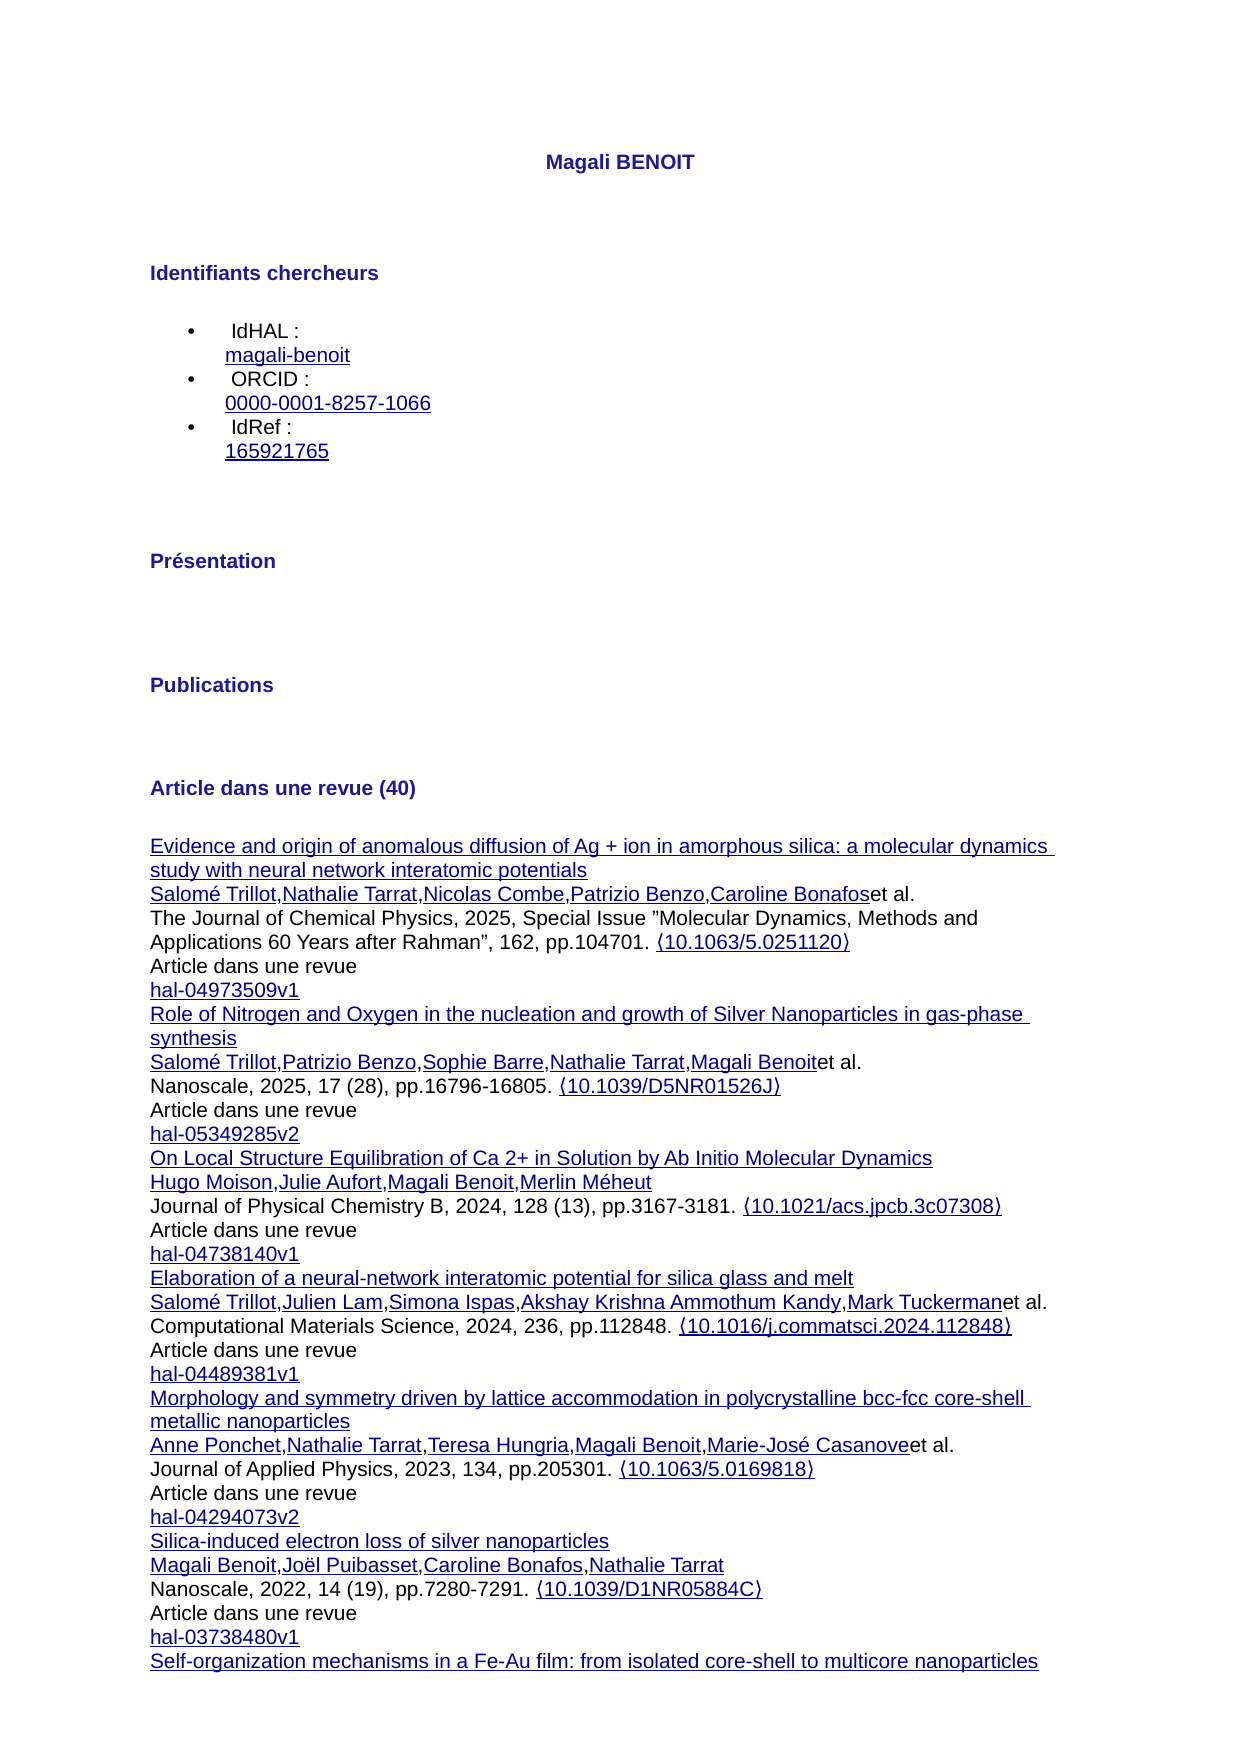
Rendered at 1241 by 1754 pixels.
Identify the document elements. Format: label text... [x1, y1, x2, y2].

list IdHAL : [187, 319, 1090, 343]
table_cell Elaboration of a neural-network interatomic potential for silica glass and melt Salomé Trillot,Julien Lam,Simona Ispas,Akshay Krishna Ammothum Kandy,Mark Tuckermanet al. Computational Materials Science, 2024, 236, pp.112848. ⟨10.1016/j.commatsci.2024.112848⟩ Article dans une revue hal-04489381v1 [150, 1266, 1090, 1385]
subtitle Article dans une revue (40) [150, 776, 1090, 800]
subtitle Identifiants chercheurs [150, 260, 1090, 284]
list IdRef : [187, 414, 1090, 438]
list ORCID : [187, 367, 1090, 391]
table_header Evidence and origin of anomalous diffusion of Ag + ion in amorphous silica: a molecular dynamics study with neural network interatomic potentials Salomé Trillot,Nathalie Tarrat,Nicolas Combe,Patrizio Benzo,Caroline Bonafoset al. The Journal of Chemical Physics, 2025, Special Issue ”Molecular Dynamics, Methods and Applications 60 Years after Rahman”, 162, pp.104701. ⟨10.1063/5.0251120⟩ Article dans une revue hal-04973509v1 [150, 834, 1090, 1002]
subtitle Présentation [150, 549, 1090, 573]
list magali-benoit [187, 343, 1090, 367]
table_cell Morphology and symmetry driven by lattice accommodation in polycrystalline bcc-fcc core-shell metallic nanoparticles Anne Ponchet,Nathalie Tarrat,Teresa Hungria,Magali Benoit,Marie-José Casanoveet al. Journal of Applied Physics, 2023, 134, pp.205301. ⟨10.1063/5.0169818⟩ Article dans une revue hal-04294073v2 [150, 1385, 1090, 1529]
list 0000-0001-8257-1066 [187, 391, 1090, 414]
subtitle Magali BENOIT [150, 150, 1090, 174]
subtitle Publications [150, 673, 1090, 697]
table_cell Silica-induced electron loss of silver nanoparticles Magali Benoit,Joël Puibasset,Caroline Bonafos,Nathalie Tarrat Nanoscale, 2022, 14 (19), pp.7280-7291. ⟨10.1039/D1NR05884C⟩ Article dans une revue hal-03738480v1 [150, 1529, 1090, 1649]
table_cell Self-organization mechanisms in a Fe-Au film: from isolated core-shell to multicore nanoparticles [150, 1649, 1090, 1673]
table_cell On Local Structure Equilibration of Ca 2+ in Solution by Ab Initio Molecular Dynamics Hugo Moison,Julie Aufort,Magali Benoit,Merlin Méheut Journal of Physical Chemistry B, 2024, 128 (13), pp.3167-3181. ⟨10.1021/acs.jpcb.3c07308⟩ Article dans une revue hal-04738140v1 [150, 1146, 1090, 1266]
table_cell Role of Nitrogen and Oxygen in the nucleation and growth of Silver Nanoparticles in gas-phase synthesis Salomé Trillot,Patrizio Benzo,Sophie Barre,Nathalie Tarrat,Magali Benoitet al. Nanoscale, 2025, 17 (28), pp.16796-16805. ⟨10.1039/D5NR01526J⟩ Article dans une revue hal-05349285v2 [150, 1002, 1090, 1146]
list 165921765 [187, 438, 1090, 462]
